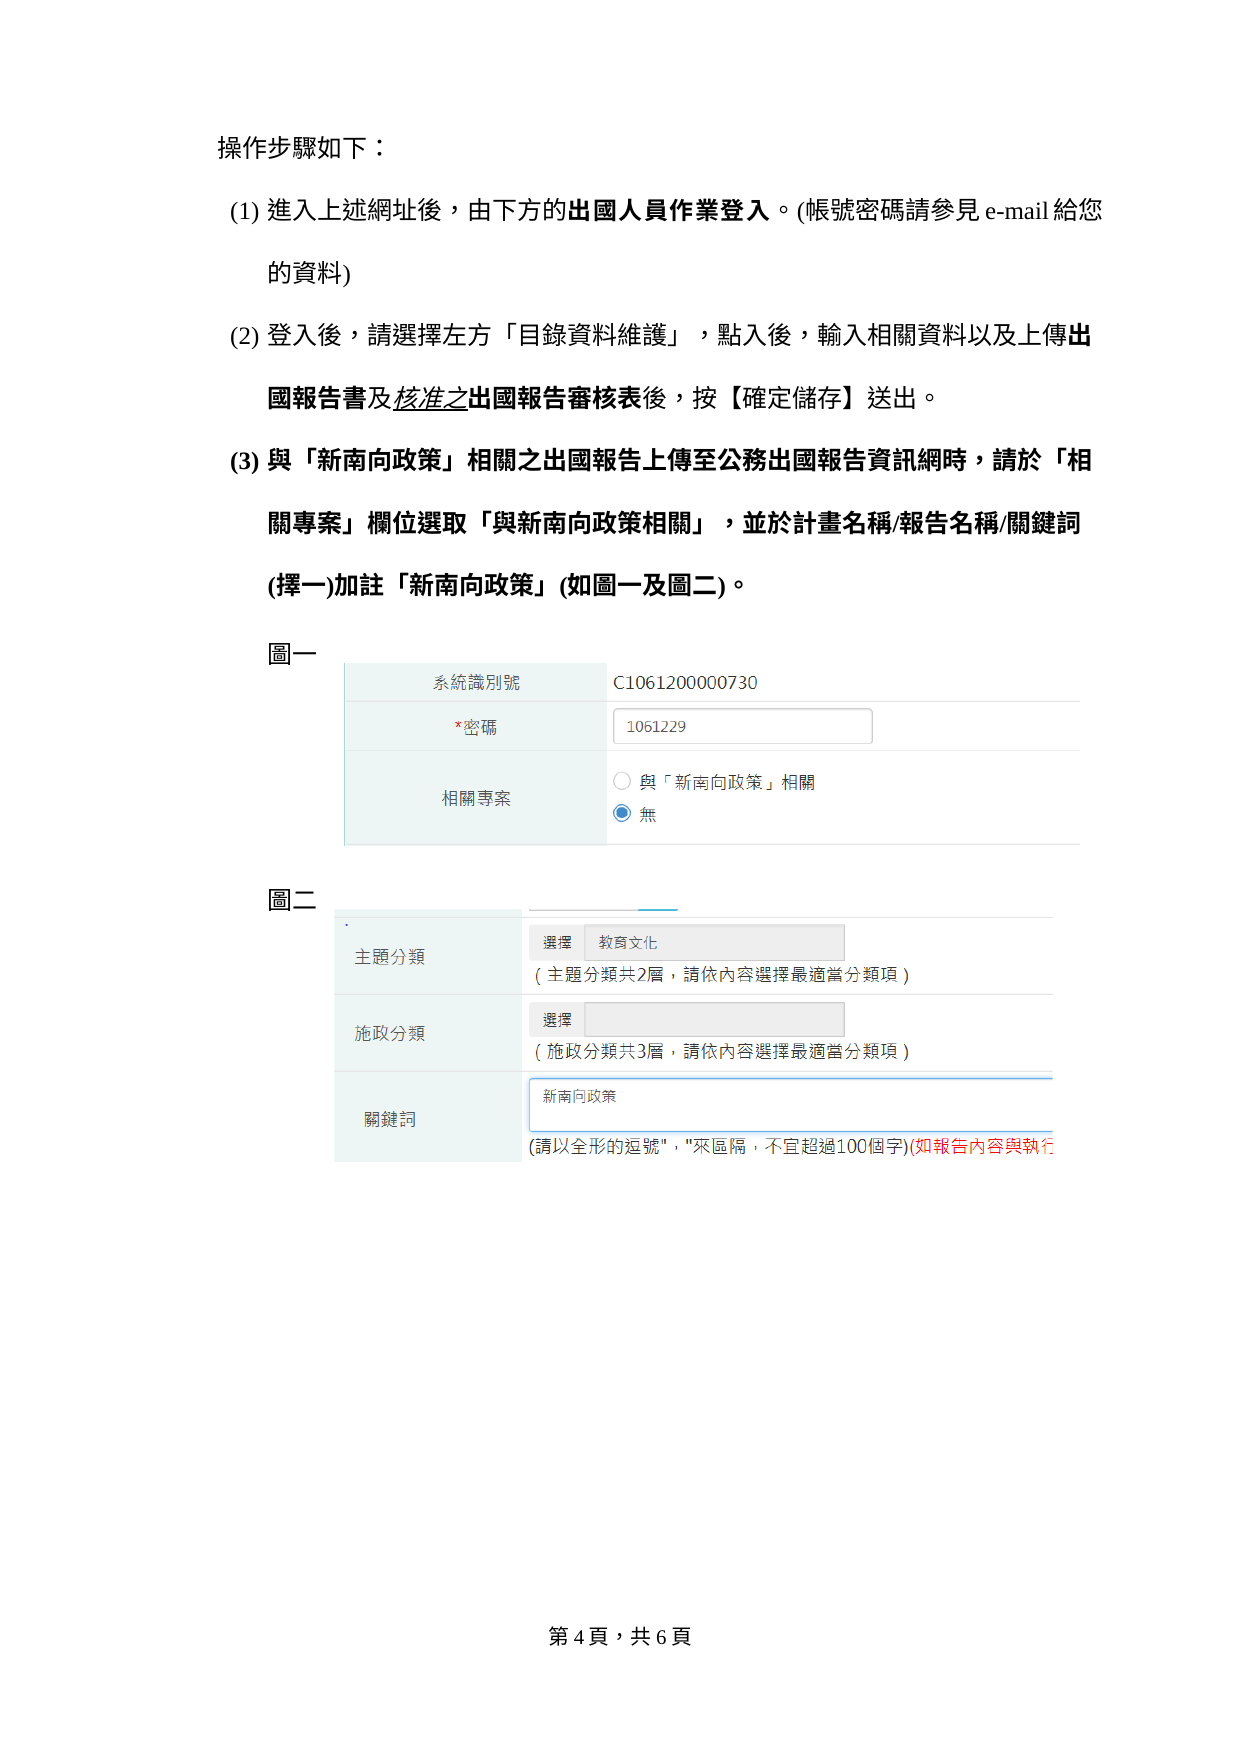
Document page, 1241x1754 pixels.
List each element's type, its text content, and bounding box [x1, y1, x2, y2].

text 圖二 [267, 854, 1110, 1167]
list 與「新南向政策」相關之出國報告上傳至公務出國報告資訊網時，請於「相關專案」欄位選取「與新南向政策相關」，並於計畫名稱/報告名稱/關鍵詞(擇一)加註「新南向政策」(如圖一及圖二)。 [230, 417, 1110, 604]
list 登入後，請選擇左方「目錄資料維護」，點入後，輸入相關資料以及上傳出國報告書及核准之出國報告審核表後，按【確定儲存】送出。 [230, 292, 1110, 417]
text 圖一 [267, 604, 1110, 854]
list 進入上述網址後，由下方的出國人員作業登入。(帳號密碼請參見e-mail給您的資料) [230, 167, 1110, 292]
text 操作步驟如下： [130, 104, 1110, 167]
